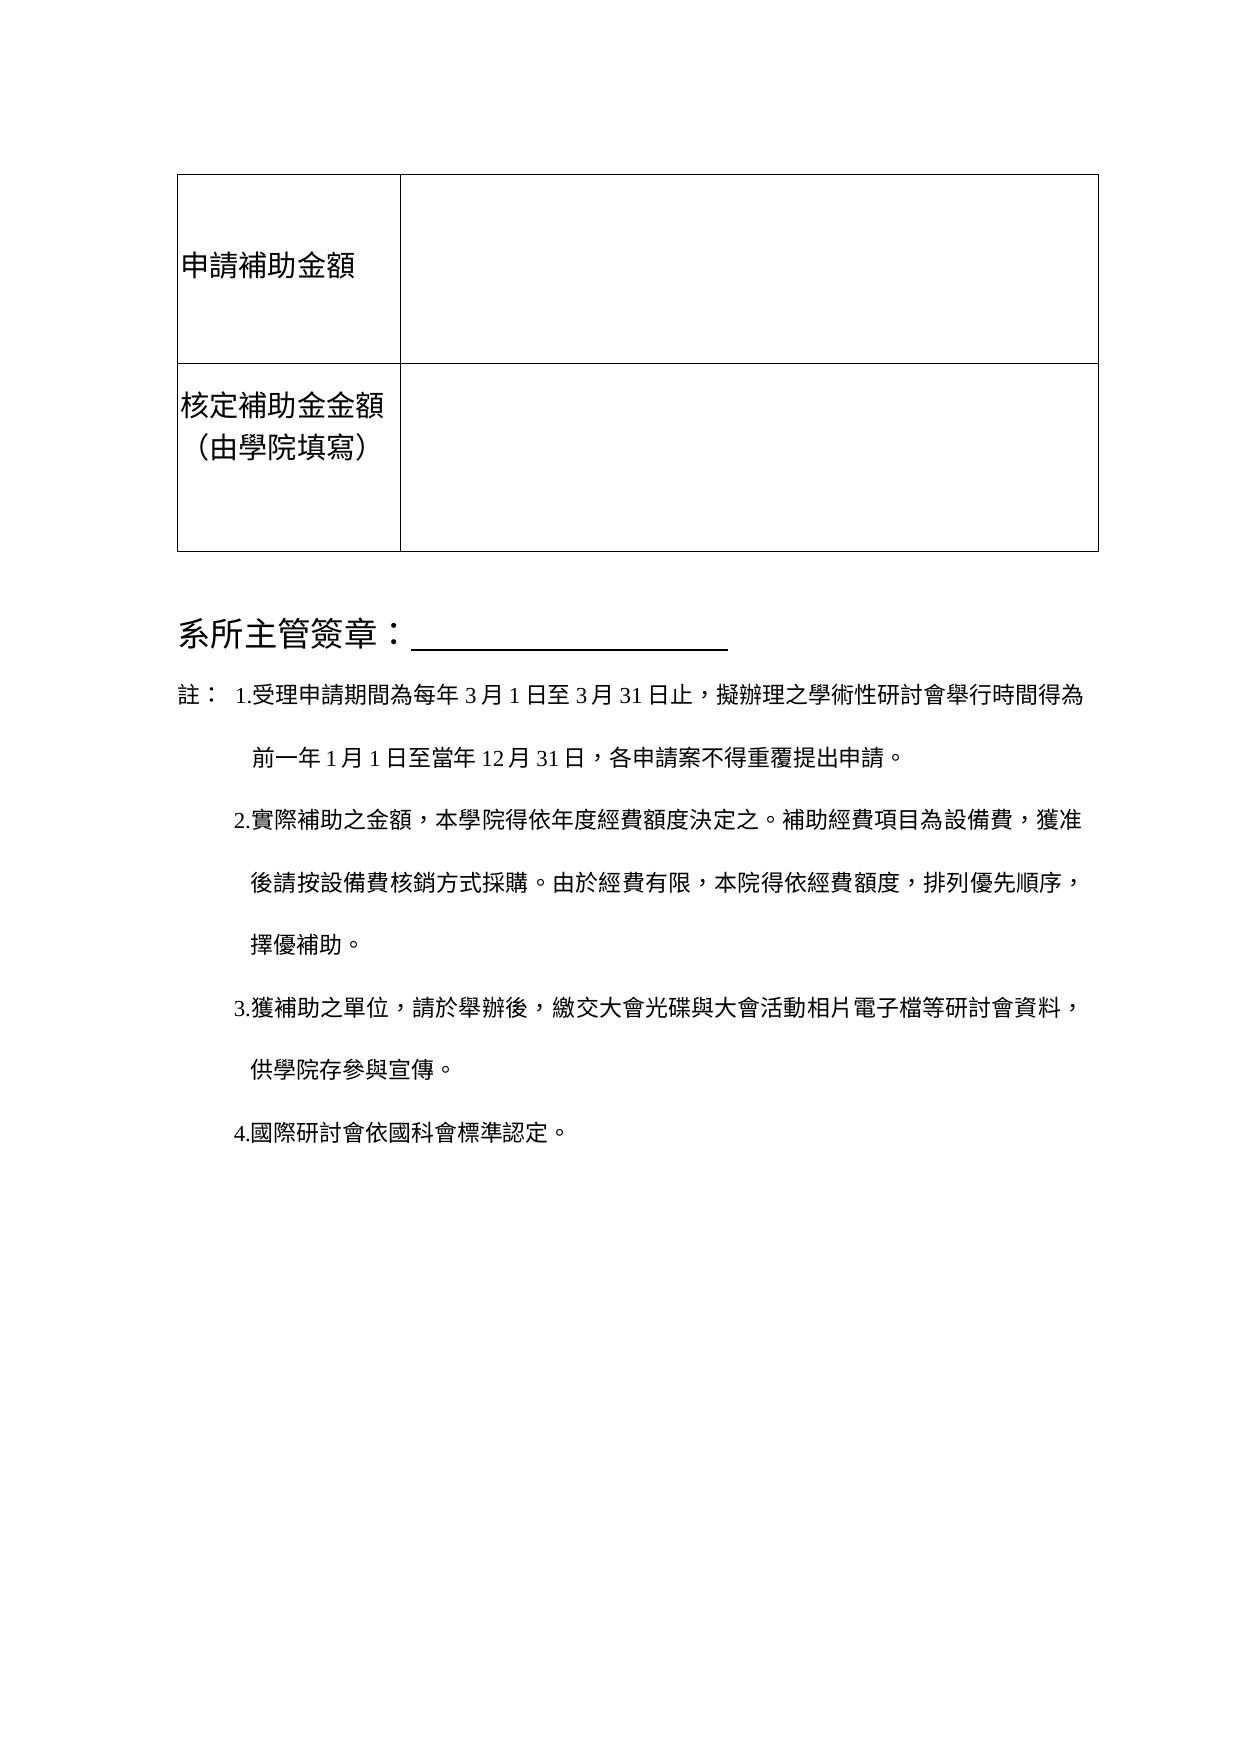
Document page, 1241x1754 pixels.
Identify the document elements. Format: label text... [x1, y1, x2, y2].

text 系所主管簽章： [177, 590, 1087, 652]
text 註： 1.受理申請期間為每年3月1日至3月31日止，擬辦理之學術性研討會舉行時間得為前一年1月1日至當年12月31日，各申請案不得重覆提出申請。 [177, 652, 1087, 777]
table_cell [401, 175, 1098, 363]
text 3.獲補助之單位，請於舉辦後，繳交大會光碟與大會活動相片電子檔等研討會資料，供學院存參與宣傳。 [233, 965, 1087, 1090]
table_cell 申請補助金額 [178, 175, 400, 363]
text 2.實際補助之金額，本學院得依年度經費額度決定之。補助經費項目為設備費，獲准後請按設備費核銷方式採購。由於經費有限，本院得依經費額度，排列優先順序，擇優補助。 [233, 777, 1087, 965]
table_cell [401, 364, 1098, 551]
text 4.國際研討會依國科會標準認定。 [233, 1090, 1087, 1152]
table_cell 核定補助金金額（由學院填寫） [178, 364, 400, 551]
